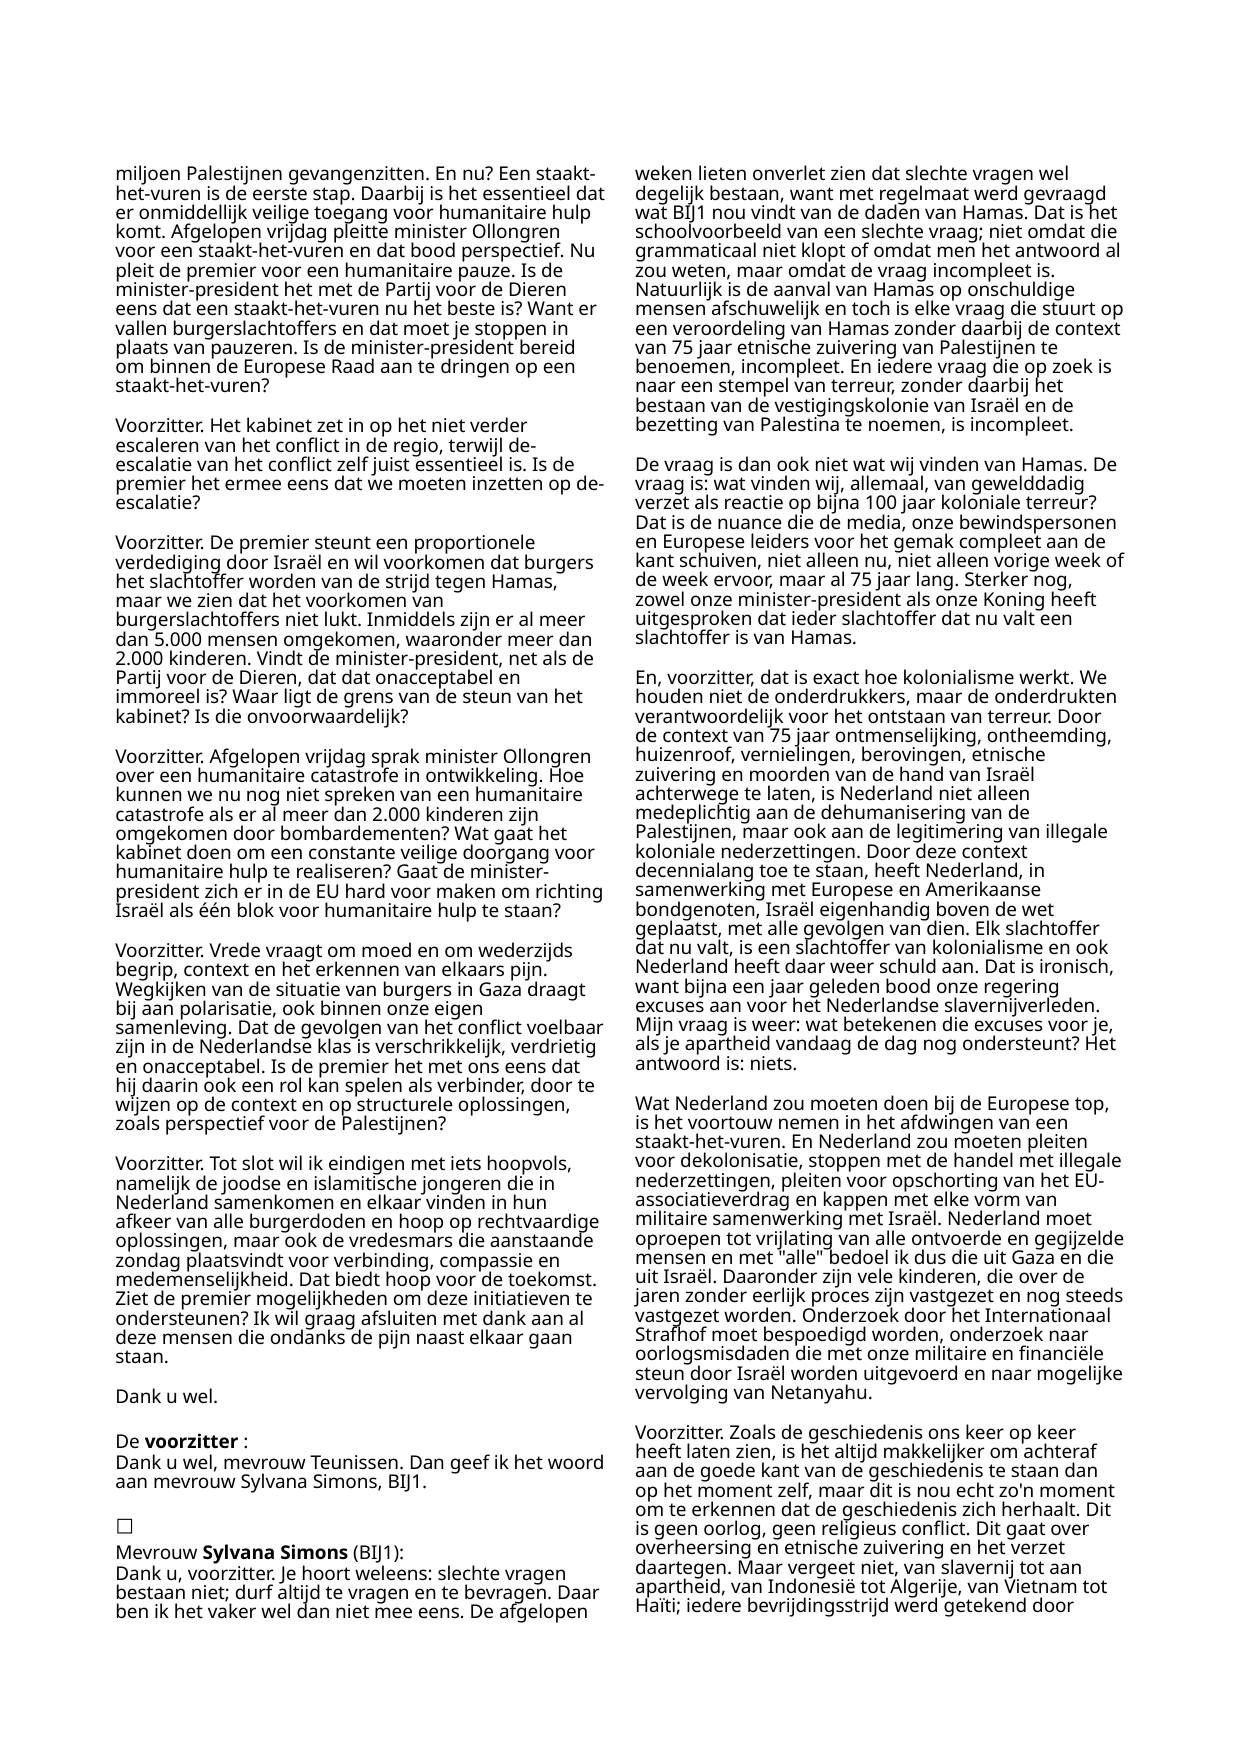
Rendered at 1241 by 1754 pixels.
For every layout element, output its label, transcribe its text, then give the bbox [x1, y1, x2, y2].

text Voorzitter. Vrede vraagt om moed en om wederzijds begrip, context en het erkennen van elkaars pijn. Wegkijken van de situatie van burgers in Gaza draagt bij aan polarisatie, ook binnen onze eigen samenleving. Dat de gevolgen van het conflict voelbaar zijn in de Nederlandse klas is verschrikkelijk, verdrietig en onacceptabel. Is de premier het met ons eens dat hij daarin ook een rol kan spelen als verbinder, door te wijzen op de context en op structurele oplossingen, zoals perspectief voor de Palestijnen? [115, 942, 605, 1135]
text Mevrouw Sylvana Simons (BIJ1): [115, 1539, 605, 1565]
text Voorzitter. Tot slot wil ik eindigen met iets hoopvols, namelijk de joodse en islamitische jongeren die in Nederland samenkomen en elkaar vinden in hun afkeer van alle burgerdoden en hoop op rechtvaardige oplossingen, maar ook de vredesmars die aanstaande zondag plaatsvindt voor verbinding, compassie en medemenselijkheid. Dat biedt hoop voor de toekomst. Ziet de premier mogelijkheden om deze initiatieven te ondersteunen? Ik wil graag afsluiten met dank aan al deze mensen die ondanks de pijn naast elkaar gaan staan. [115, 1155, 605, 1367]
text Dank u wel. [115, 1388, 605, 1407]
text Dank u, voorzitter. Je hoort weleens: slechte vragen bestaan niet; durf altijd te vragen en te bevragen. Daar ben ik het vaker wel dan niet mee eens. De afgelopen [115, 1565, 605, 1623]
text Voorzitter. De premier steunt een proportionele verdediging door Israël en wil voorkomen dat burgers het slachtoffer worden van de strijd tegen Hamas, maar we zien dat het voorkomen van burgerslachtoffers niet lukt. Inmiddels zijn er al meer dan 5.000 mensen omgekomen, waaronder meer dan 2.000 kinderen. Vindt de minister-president, net als de Partij voor de Dieren, dat dat onacceptabel en immoreel is? Waar ligt de grens van de steun van het kabinet? Is die onvoorwaardelijk? [115, 534, 605, 727]
text weken lieten onverlet zien dat slechte vragen wel degelijk bestaan, want met regelmaat werd gevraagd wat BIJ1 nou vindt van de daden van Hamas. Dat is het schoolvoorbeeld van een slechte vraag; niet omdat die grammaticaal niet klopt of omdat men het antwoord al zou weten, maar omdat de vraag incompleet is. Natuurlijk is de aanval van Hamas op onschuldige mensen afschuwelijk en toch is elke vraag die stuurt op een veroordeling van Hamas zonder daarbij de context van 75 jaar etnische zuivering van Palestijnen te benoemen, incompleet. En iedere vraag die op zoek is naar een stempel van terreur, zonder daarbij het bestaan van de vestigingskolonie van Israël en de bezetting van Palestina te noemen, is incompleet. [635, 165, 1125, 435]
text ⬜ [115, 1513, 605, 1539]
text Voorzitter. Zoals de geschiedenis ons keer op keer heeft laten zien, is het altijd makkelijker om achteraf aan de goede kant van de geschiedenis te staan dan op het moment zelf, maar dit is nou echt zo'n moment om te erkennen dat de geschiedenis zich herhaalt. Dit is geen oorlog, geen religieus conflict. Dit gaat over overheersing en etnische zuivering en het verzet daartegen. Maar vergeet niet, van slavernij tot aan apartheid, van Indonesië tot Algerije, van Vietnam tot Haïti; iedere bevrijdingsstrijd werd getekend door [635, 1424, 1125, 1616]
text Dank u wel, mevrouw Teunissen. Dan geef ik het woord aan mevrouw Sylvana Simons, BIJ1. [115, 1454, 605, 1492]
text Wat Nederland zou moeten doen bij de Europese top, is het voortouw nemen in het afdwingen van een staakt-het-vuren. En Nederland zou moeten pleiten voor dekolonisatie, stoppen met de handel met illegale nederzettingen, pleiten voor opschorting van het EU-associatieverdrag en kappen met elke vorm van militaire samenwerking met Israël. Nederland moet oproepen tot vrijlating van alle ontvoerde en gegijzelde mensen en met "alle" bedoel ik dus die uit Gaza en die uit Israël. Daaronder zijn vele kinderen, die over de jaren zonder eerlijk proces zijn vastgezet en nog steeds vastgezet worden. Onderzoek door het Internationaal Strafhof moet bespoedigd worden, onderzoek naar oorlogsmisdaden die met onze militaire en financiële steun door Israël worden uitgevoerd en naar mogelijke vervolging van Netanyahu. [635, 1095, 1125, 1403]
text miljoen Palestijnen gevangenzitten. En nu? Een staakt-het-vuren is de eerste stap. Daarbij is het essentieel dat er onmiddellijk veilige toegang voor humanitaire hulp komt. Afgelopen vrijdag pleitte minister Ollongren voor een staakt-het-vuren en dat bood perspectief. Nu pleit de premier voor een humanitaire pauze. Is de minister-president het met de Partij voor de Dieren eens dat een staakt-het-vuren nu het beste is? Want er vallen burgerslachtoffers en dat moet je stoppen in plaats van pauzeren. Is de minister-president bereid om binnen de Europese Raad aan te dringen op een staakt-het-vuren? [115, 165, 605, 397]
text Voorzitter. Het kabinet zet in op het niet verder escaleren van het conflict in de regio, terwijl de-escalatie van het conflict zelf juist essentieel is. Is de premier het ermee eens dat we moeten inzetten op de-escalatie? [115, 417, 605, 514]
text De vraag is dan ook niet wat wij vinden van Hamas. De vraag is: wat vinden wij, allemaal, van gewelddadig verzet als reactie op bijna 100 jaar koloniale terreur? Dat is de nuance die de media, onze bewindspersonen en Europese leiders voor het gemak compleet aan de kant schuiven, niet alleen nu, niet alleen vorige week of de week ervoor, maar al 75 jaar lang. Sterker nog, zowel onze minister-president als onze Koning heeft uitgesproken dat ieder slachtoffer dat nu valt een slachtoffer is van Hamas. [635, 456, 1125, 648]
text Voorzitter. Afgelopen vrijdag sprak minister Ollongren over een humanitaire catastrofe in ontwikkeling. Hoe kunnen we nu nog niet spreken van een humanitaire catastrofe als er al meer dan 2.000 kinderen zijn omgekomen door bombardementen? Wat gaat het kabinet doen om een constante veilige doorgang voor humanitaire hulp te realiseren? Gaat de minister-president zich er in de EU hard voor maken om richting Israël als één blok voor humanitaire hulp te staan? [115, 748, 605, 921]
text De voorzitter : [115, 1428, 605, 1454]
text En, voorzitter, dat is exact hoe kolonialisme werkt. We houden niet de onderdrukkers, maar de onderdrukten verantwoordelijk voor het ontstaan van terreur. Door de context van 75 jaar ontmenselijking, ontheemding, huizenroof, vernielingen, berovingen, etnische zuivering en moorden van de hand van Israël achterwege te laten, is Nederland niet alleen medeplichtig aan de dehumanisering van de Palestijnen, maar ook aan de legitimering van illegale koloniale nederzettingen. Door deze context decennialang toe te staan, heeft Nederland, in samenwerking met Europese en Amerikaanse bondgenoten, Israël eigenhandig boven de wet geplaatst, met alle gevolgen van dien. Elk slachtoffer dat nu valt, is een slachtoffer van kolonialisme en ook Nederland heeft daar weer schuld aan. Dat is ironisch, want bijna een jaar geleden bood onze regering excuses aan voor het Nederlandse slavernijverleden. Mijn vraag is weer: wat betekenen die excuses voor je, als je apartheid vandaag de dag nog ondersteunt? Het antwoord is: niets. [635, 669, 1125, 1074]
